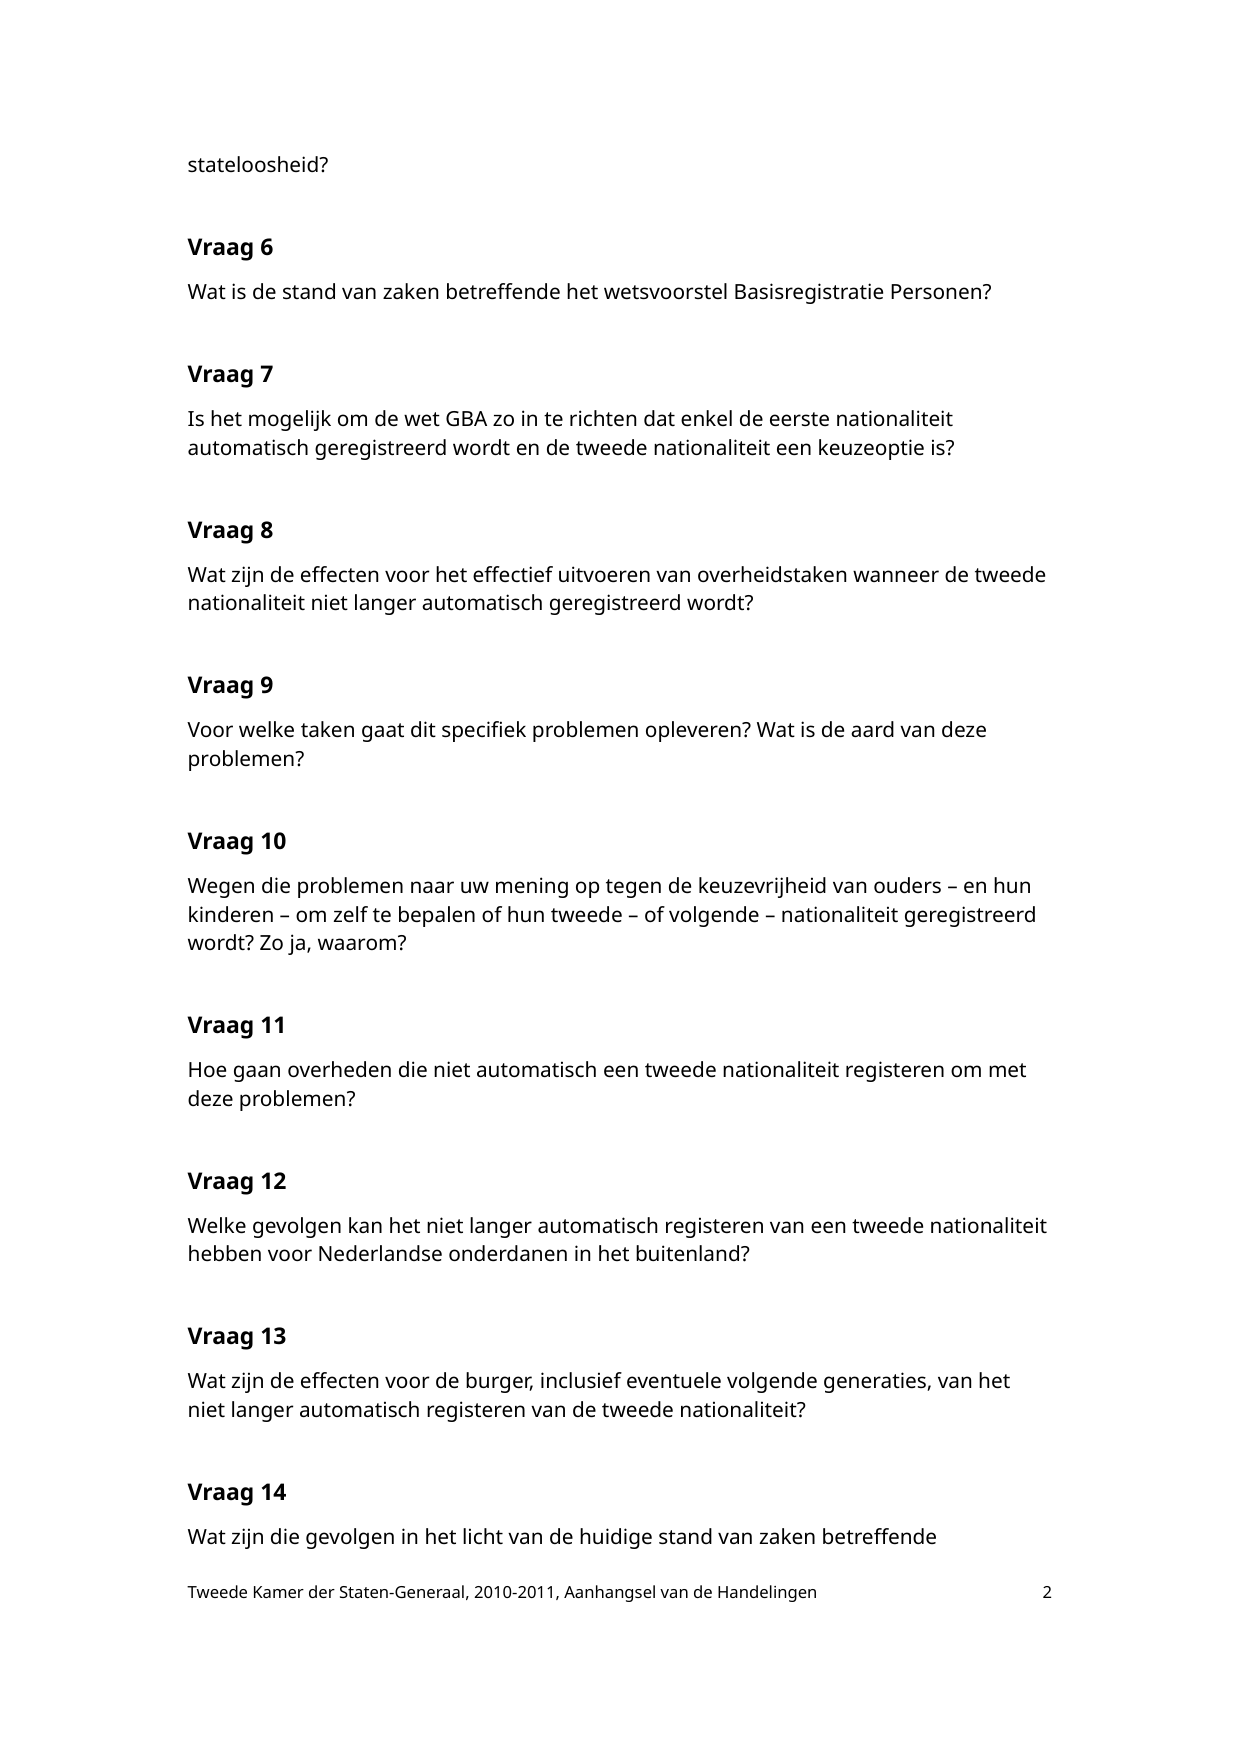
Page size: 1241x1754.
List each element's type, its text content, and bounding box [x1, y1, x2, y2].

text Wat zijn de effecten voor het effectief uitvoeren van overheidstaken wanneer de tweede nationaliteit niet langer automatisch geregistreerd wordt? [187, 560, 1053, 617]
subtitle Vraag 14 [187, 1476, 1053, 1507]
subtitle Vraag 10 [187, 825, 1053, 856]
subtitle Vraag 7 [187, 358, 1053, 389]
subtitle Vraag 9 [187, 669, 1053, 701]
subtitle Vraag 11 [187, 1009, 1053, 1040]
subtitle Vraag 12 [187, 1165, 1053, 1196]
text Voor welke taken gaat dit specifiek problemen opleveren? Wat is de aard van deze problemen? [187, 716, 1053, 772]
subtitle Vraag 13 [187, 1320, 1053, 1352]
text Hoe gaan overheden die niet automatisch een tweede nationaliteit registeren om met deze problemen? [187, 1055, 1053, 1112]
text Wat zijn die gevolgen in het licht van de huidige stand van zaken betreffende [187, 1522, 1053, 1551]
text Welke gevolgen kan het niet langer automatisch registeren van een tweede nationaliteit hebben voor Nederlandse onderdanen in het buitenland? [187, 1211, 1053, 1268]
subtitle Vraag 8 [187, 514, 1053, 545]
text Wegen die problemen naar uw mening op tegen de keuzevrijheid van ouders – en hun kinderen – om zelf te bepalen of hun tweede – of volgende – nationaliteit geregistreerd wordt? Zo ja, waarom? [187, 871, 1053, 957]
text stateloosheid? [187, 150, 1053, 178]
text Wat zijn de effecten voor de burger, inclusief eventuele volgende generaties, van het niet langer automatisch registeren van de tweede nationaliteit? [187, 1367, 1053, 1423]
text Is het mogelijk om de wet GBA zo in te richten dat enkel de eerste nationaliteit automatisch geregistreerd wordt en de tweede nationaliteit een keuzeoptie is? [187, 404, 1053, 461]
subtitle Vraag 6 [187, 231, 1053, 262]
text Wat is de stand van zaken betreffende het wetsvoorstel Basisregistratie Personen? [187, 277, 1053, 306]
